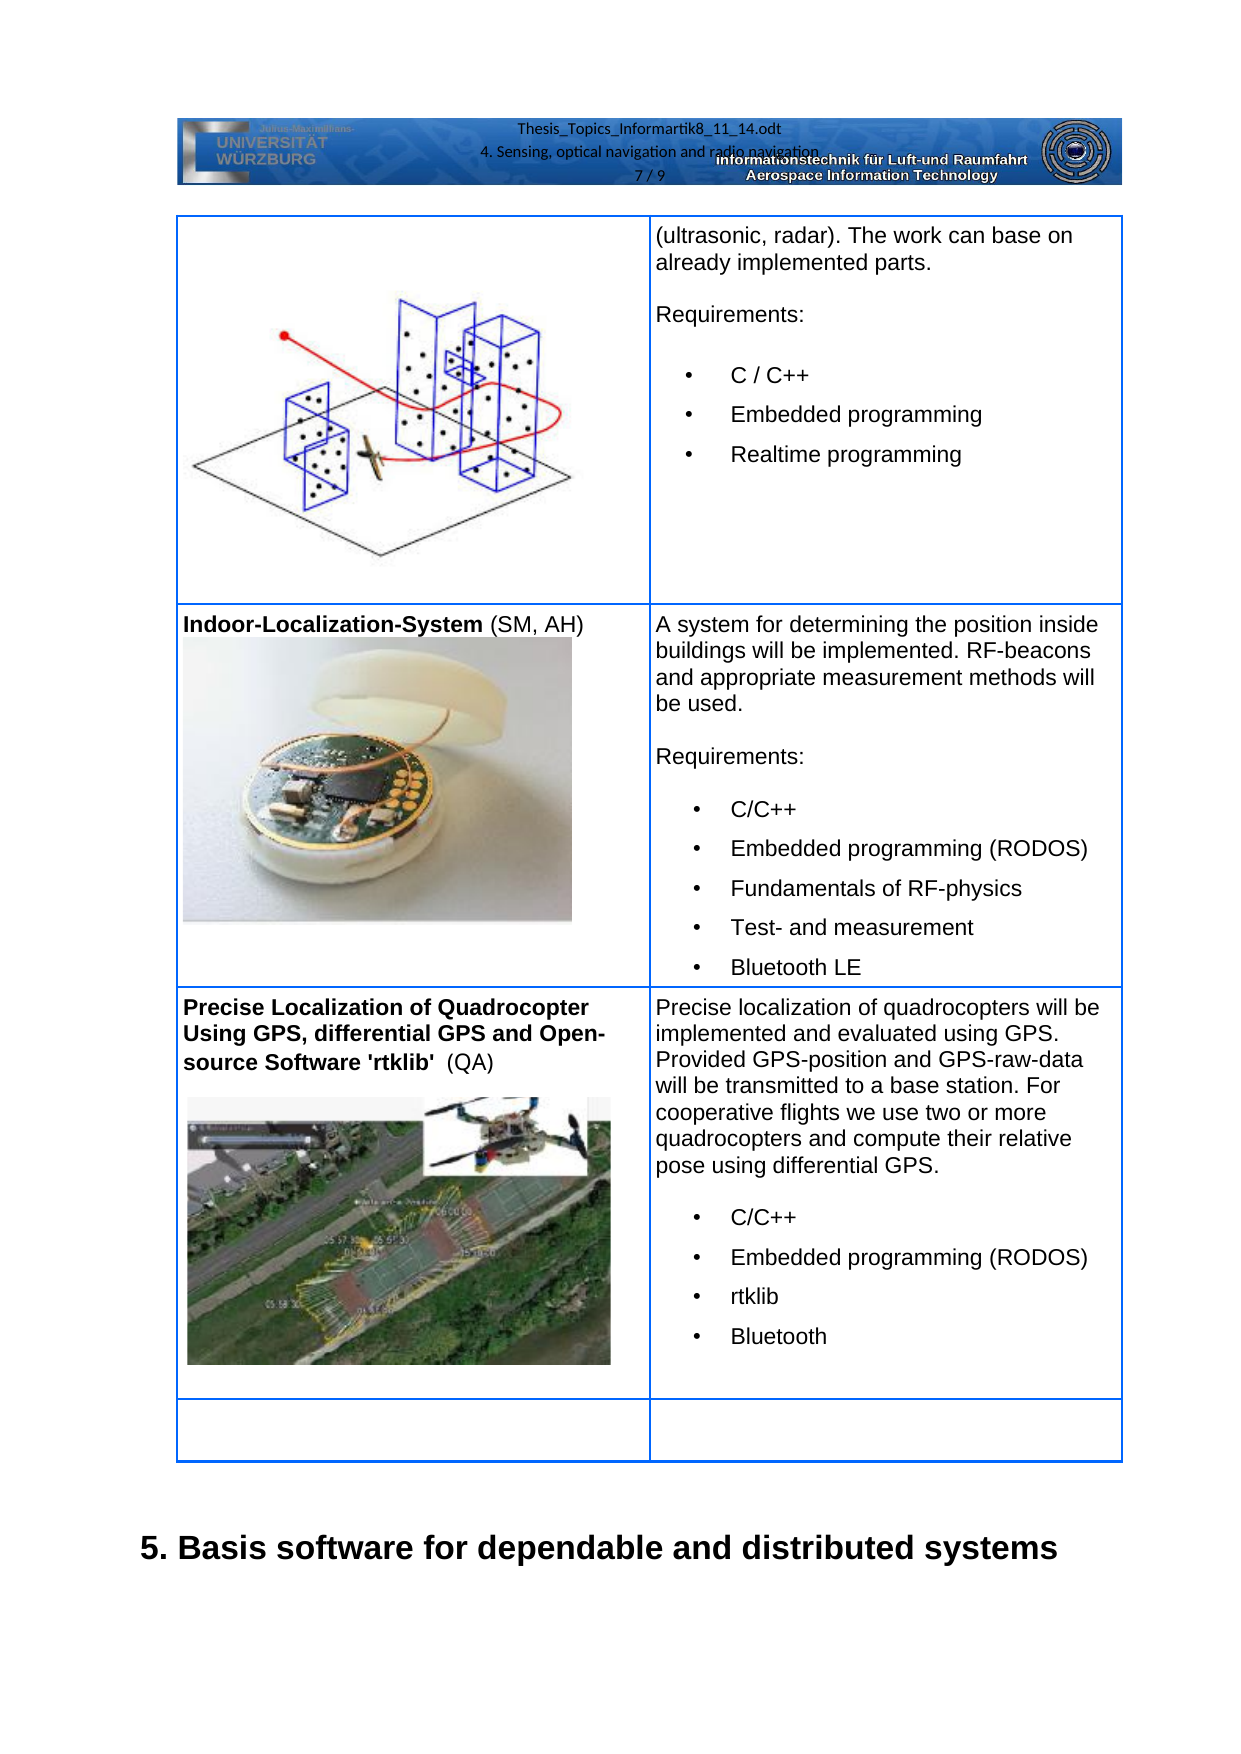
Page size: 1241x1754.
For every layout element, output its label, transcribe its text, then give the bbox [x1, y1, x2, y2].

table_cell [178, 570, 649, 603]
table_cell Indoor-Localization-System (SM, AH) [178, 605, 649, 637]
table_cell Precise localization of quadrocopters will be implemented and evaluated using GPS. Provided GPS-position and GPS-raw-data will be transmitted to a base station. For cooperative flights we use two or more quadrocopters and compute their relative pose using differential GPS. C/C++ Embedded programming (RODOS) rtklib Bluetooth [651, 988, 1121, 1398]
picture [182, 266, 590, 570]
table_cell [178, 217, 649, 569]
subtitle Basis software for dependable and distributed systems [177, 1528, 1122, 1566]
table_cell [651, 1400, 1121, 1460]
table_cell [178, 638, 649, 986]
picture [177, 118, 1123, 186]
table_cell Precise Localization of Quadrocopter Using GPS, differential GPS and Open-source Software 'rtklib' (QA) [178, 988, 649, 1398]
table_cell A system for determining the position inside buildings will be implemented. RF-beacons and appropriate measurement methods will be used. Requirements: C/C++ Embedded programming (RODOS) Fundamentals of RF-physics Test- and measurement Bluetooth LE [651, 605, 1121, 986]
picture [182, 637, 572, 925]
table_cell [178, 1400, 649, 1460]
picture [187, 1097, 611, 1365]
table_cell (ultrasonic, radar). The work can base on already implemented parts. Requirements: C / C++ Embedded programming Realtime programming [651, 217, 1121, 603]
